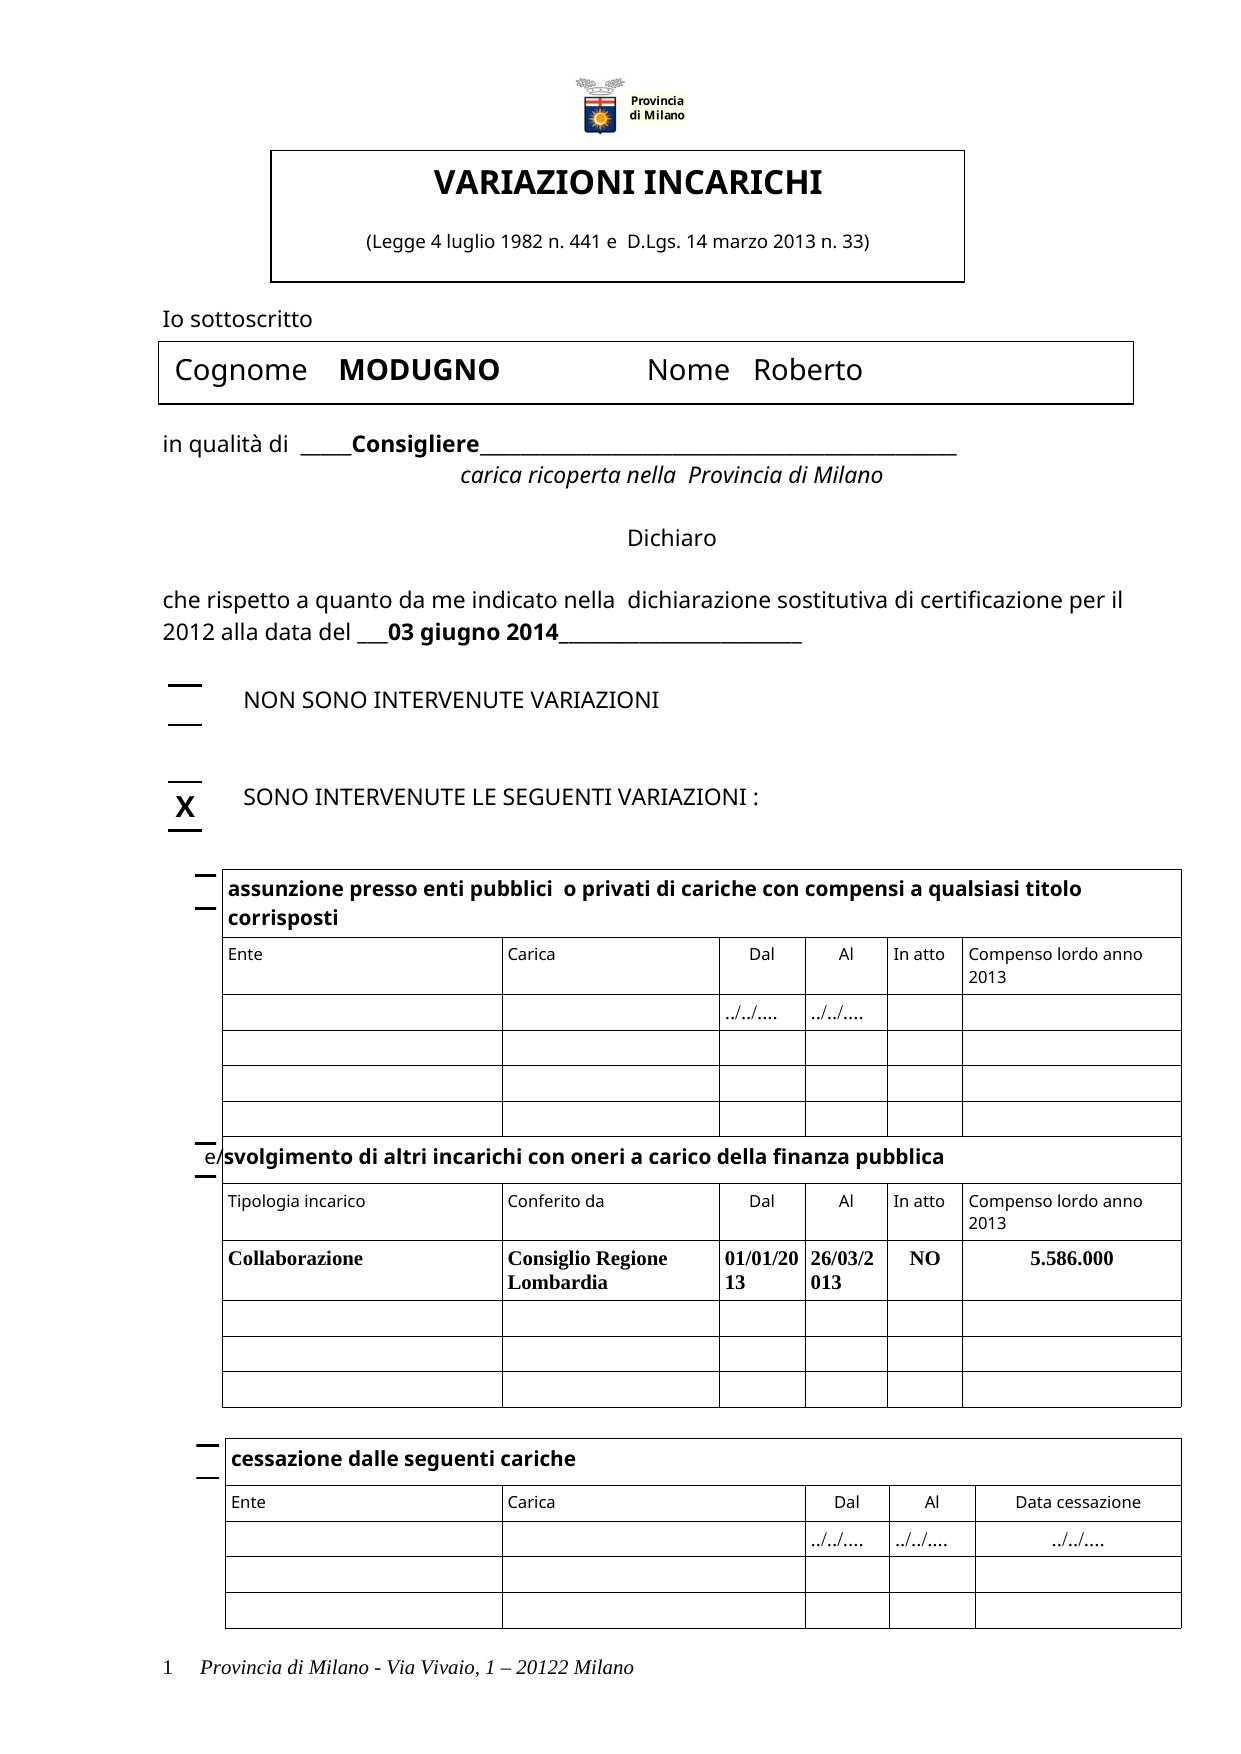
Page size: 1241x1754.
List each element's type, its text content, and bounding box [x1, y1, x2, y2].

table_cell [223, 1301, 502, 1336]
table_cell [806, 1372, 887, 1407]
table_cell [720, 1031, 805, 1065]
table_cell [223, 1066, 502, 1101]
table_header NON SONO INTERVENUTE VARIAZIONI [238, 678, 1181, 732]
table_cell [720, 1337, 805, 1371]
table_cell [223, 995, 502, 1029]
table_cell [189, 1065, 222, 1101]
table_cell [890, 1557, 975, 1592]
table_cell [888, 1102, 962, 1136]
table_header [163, 678, 208, 732]
subtitle carica ricoperta nella Provincia di Milano [162, 459, 1181, 491]
table_cell Consiglio Regione Lombardia [503, 1241, 719, 1300]
table_header [191, 1438, 225, 1485]
table_cell ../../.... [720, 995, 805, 1029]
table_cell Tipologia incarico [223, 1184, 502, 1240]
table_cell [226, 1593, 502, 1628]
table_cell [189, 1030, 222, 1065]
table_cell In atto [888, 938, 962, 994]
table_cell [806, 1301, 887, 1336]
table_cell Dal [720, 938, 805, 994]
table_cell [226, 1522, 502, 1556]
table_cell [503, 1522, 805, 1556]
table_cell [189, 937, 222, 994]
table_cell Al [806, 938, 887, 994]
table_cell Ente [223, 938, 502, 994]
table_cell Conferito da [503, 1184, 719, 1240]
table_cell [189, 1336, 222, 1371]
table_cell Al [806, 1184, 887, 1240]
table_cell NO [888, 1241, 962, 1300]
table_cell [503, 1372, 719, 1407]
table_cell [503, 1031, 719, 1065]
table_cell [963, 995, 1181, 1029]
table_cell [191, 1485, 225, 1521]
table_cell ../../.... [976, 1522, 1181, 1556]
table_cell Al [890, 1486, 975, 1521]
table_cell [806, 1557, 889, 1592]
table_cell SONO INTERVENUTE LE SEGUENTI VARIAZIONI : [238, 775, 1181, 837]
table_header [208, 678, 237, 732]
table_header [189, 869, 222, 937]
table_cell [720, 1372, 805, 1407]
text (Legge 4 luglio 1982 n. 441 e D.Lgs. 14 marzo 2013 n. 33) [287, 228, 949, 254]
table_cell Carica [503, 1486, 805, 1521]
table_cell 5.586.000 [963, 1241, 1181, 1300]
table_cell [963, 1301, 1181, 1336]
table_cell [806, 1031, 887, 1065]
table_cell [503, 1557, 805, 1592]
text Cognome MODUGNO Nome Roberto [174, 349, 1118, 389]
table_cell [189, 1136, 222, 1183]
table_header cessazione dalle seguenti cariche [226, 1439, 1181, 1485]
table_cell [189, 1240, 222, 1300]
table_cell [223, 1102, 502, 1136]
table_cell Compenso lordo anno 2013 [963, 938, 1181, 994]
table_cell Carica [503, 938, 719, 994]
table_cell ../../.... [890, 1522, 975, 1556]
subtitle VARIAZIONI INCARICHI [316, 159, 949, 204]
table_cell [503, 1593, 805, 1628]
table_cell [976, 1593, 1181, 1628]
table_cell Dal [806, 1486, 889, 1521]
table_cell ../../.... [806, 1522, 889, 1556]
table_cell [189, 994, 222, 1029]
table_cell [191, 1592, 225, 1628]
text che rispetto a quanto da me indicato nella dichiarazione sostitutiva di certificazione per il 2012 alla data del ___03 giugno 2014________________________ [162, 584, 1181, 647]
table_cell [191, 1521, 225, 1556]
table_cell [208, 732, 237, 775]
table_cell [189, 1300, 222, 1336]
table_cell [888, 1372, 962, 1407]
table_cell Compenso lordo anno 2013 [963, 1184, 1181, 1240]
table_cell [976, 1557, 1181, 1592]
table_cell [223, 1372, 502, 1407]
table_cell 01/01/2013 [720, 1241, 805, 1300]
table_cell [888, 1031, 962, 1065]
table_cell [163, 732, 208, 775]
table_cell [226, 1557, 502, 1592]
table_cell [888, 1337, 962, 1371]
table_cell X [163, 775, 208, 837]
table_cell [806, 1066, 887, 1101]
table_cell [223, 1337, 502, 1371]
table_cell [888, 1066, 962, 1101]
table_cell [720, 1301, 805, 1336]
table_cell [963, 1102, 1181, 1136]
table_cell [806, 1102, 887, 1136]
table_cell Ente [226, 1486, 502, 1521]
table_cell [806, 1593, 889, 1628]
table_cell Data cessazione [976, 1486, 1181, 1521]
table_cell Collaborazione [223, 1241, 502, 1300]
table_cell ../../.... [806, 995, 887, 1029]
table_cell [963, 1031, 1181, 1065]
table_cell [238, 732, 1181, 775]
table_cell [223, 1031, 502, 1065]
table_header assunzione presso enti pubblici o privati di cariche con compensi a qualsiasi titolo corrisposti [223, 870, 1181, 937]
table_cell [720, 1102, 805, 1136]
table_cell [720, 1066, 805, 1101]
table_cell [503, 1337, 719, 1371]
table_cell Dal [720, 1184, 805, 1240]
table_cell [191, 1556, 225, 1592]
text Io sottoscritto [162, 303, 1181, 334]
table_cell [503, 995, 719, 1029]
table_cell e/svolgimento di altri incarichi con oneri a carico della finanza pubblica [223, 1137, 1181, 1183]
table_cell [890, 1593, 975, 1628]
table_cell [189, 1101, 222, 1136]
table_cell [503, 1102, 719, 1136]
table_cell In atto [888, 1184, 962, 1240]
table_cell [888, 1301, 962, 1336]
text in qualità di _____Consigliere_______________________________________________ [162, 428, 1181, 459]
table_cell [503, 1066, 719, 1101]
table_cell [189, 1371, 222, 1407]
table_cell [963, 1337, 1181, 1371]
table_cell [806, 1337, 887, 1371]
table_cell [208, 775, 237, 837]
table_cell [963, 1066, 1181, 1101]
table_cell [189, 1183, 222, 1240]
table_cell [888, 995, 962, 1029]
text Dichiaro [162, 522, 1181, 553]
table_cell [503, 1301, 719, 1336]
table_cell 26/03/2013 [806, 1241, 887, 1300]
table_cell [963, 1372, 1181, 1407]
